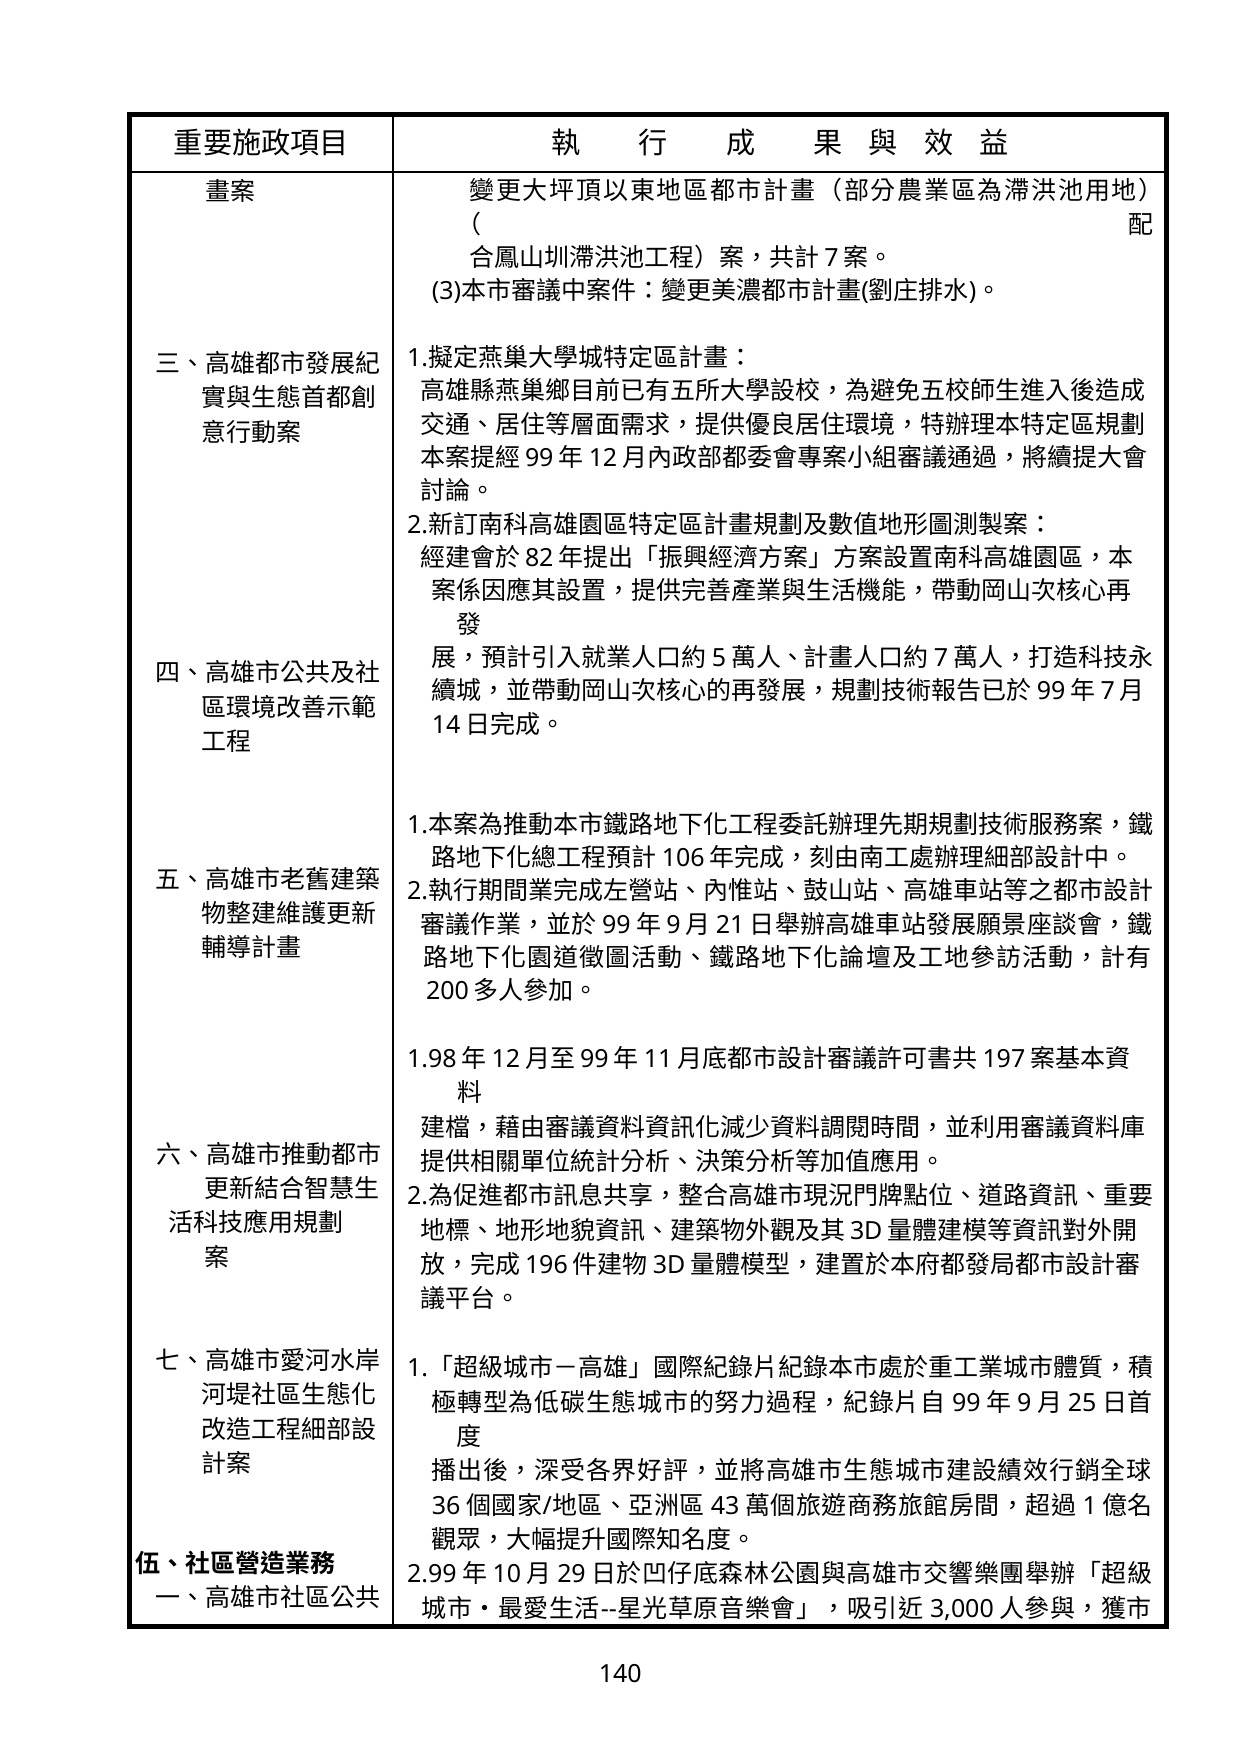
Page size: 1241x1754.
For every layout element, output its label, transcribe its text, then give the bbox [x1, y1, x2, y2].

table_header 重要施政項目 [132, 117, 392, 171]
table_cell 畫案 三、高雄都市發展紀 實與生態首都創 意行動案 四、高雄市公共及社區環境改善示範工程 五、高雄市老舊建築 物整建維護更新 輔導計畫 六、高雄市推動都市 更新結合智慧生 活科技應用規劃 案 七、高雄市愛河水岸 河堤社區生態化 改造工程細部設 計案 伍、社區營造業務 一、高雄市社區公共 [132, 173, 392, 1624]
table_header 執 行 成 果 與 效 益 [394, 117, 1164, 171]
table_cell 變更大坪頂以東地區都市計畫（部分農業區為滯洪池用地）（配 合鳳山圳滯洪池工程）案，共計7案。 (3)本市審議中案件：變更美濃都市計畫(劉庄排水)。 1.擬定燕巢大學城特定區計畫： 高雄縣燕巢鄉目前已有五所大學設校，為避免五校師生進入後造成 交通、居住等層面需求，提供優良居住環境，特辦理本特定區規劃 本案提經99年12月內政部都委會專案小組審議通過，將續提大會 討論。 2.新訂南科高雄園區特定區計畫規劃及數值地形圖測製案： 經建會於82年提出「振興經濟方案」方案設置南科高雄園區，本 案係因應其設置，提供完善產業與生活機能，帶動岡山次核心再發 展，預計引入就業人口約5萬人、計畫人口約7萬人，打造科技永 續城，並帶動岡山次核心的再發展，規劃技術報告已於99年7月 14日完成。 1.本案為推動本市鐵路地下化工程委託辦理先期規劃技術服務案，鐵 路地下化總工程預計106年完成，刻由南工處辦理細部設計中。 2.執行期間業完成左營站、內惟站、鼓山站、高雄車站等之都市設計 審議作業，並於99年9月21日舉辦高雄車站發展願景座談會，鐵 路地下化園道徵圖活動、鐵路地下化論壇及工地參訪活動，計有 200多人參加。 1.98年12月至99年11月底都市設計審議許可書共197案基本資料 建檔，藉由審議資料資訊化減少資料調閱時間，並利用審議資料庫 提供相關單位統計分析、決策分析等加值應用。 2.為促進都市訊息共享，整合高雄市現況門牌點位、道路資訊、重要 地標、地形地貌資訊、建築物外觀及其3D量體建模等資訊對外開 放，完成196件建物3D量體模型，建置於本府都發局都市設計審 議平台。 1.「超級城市－高雄」國際紀錄片紀錄本市處於重工業城市體質，積 極轉型為低碳生態城市的努力過程，紀錄片自99年9月25日首度 播出後，深受各界好評，並將高雄市生態城市建設績效行銷全球 36個國家/地區、亞洲區43萬個旅遊商務旅館房間，超過1億名 觀眾，大幅提升國際知名度。 2.99年10月29日於凹仔底森林公園與高雄市交響樂團舉辦「超級 城市‧最愛生活--星光草原音樂會」，吸引近3,000人參與，獲市 [394, 173, 1164, 1624]
